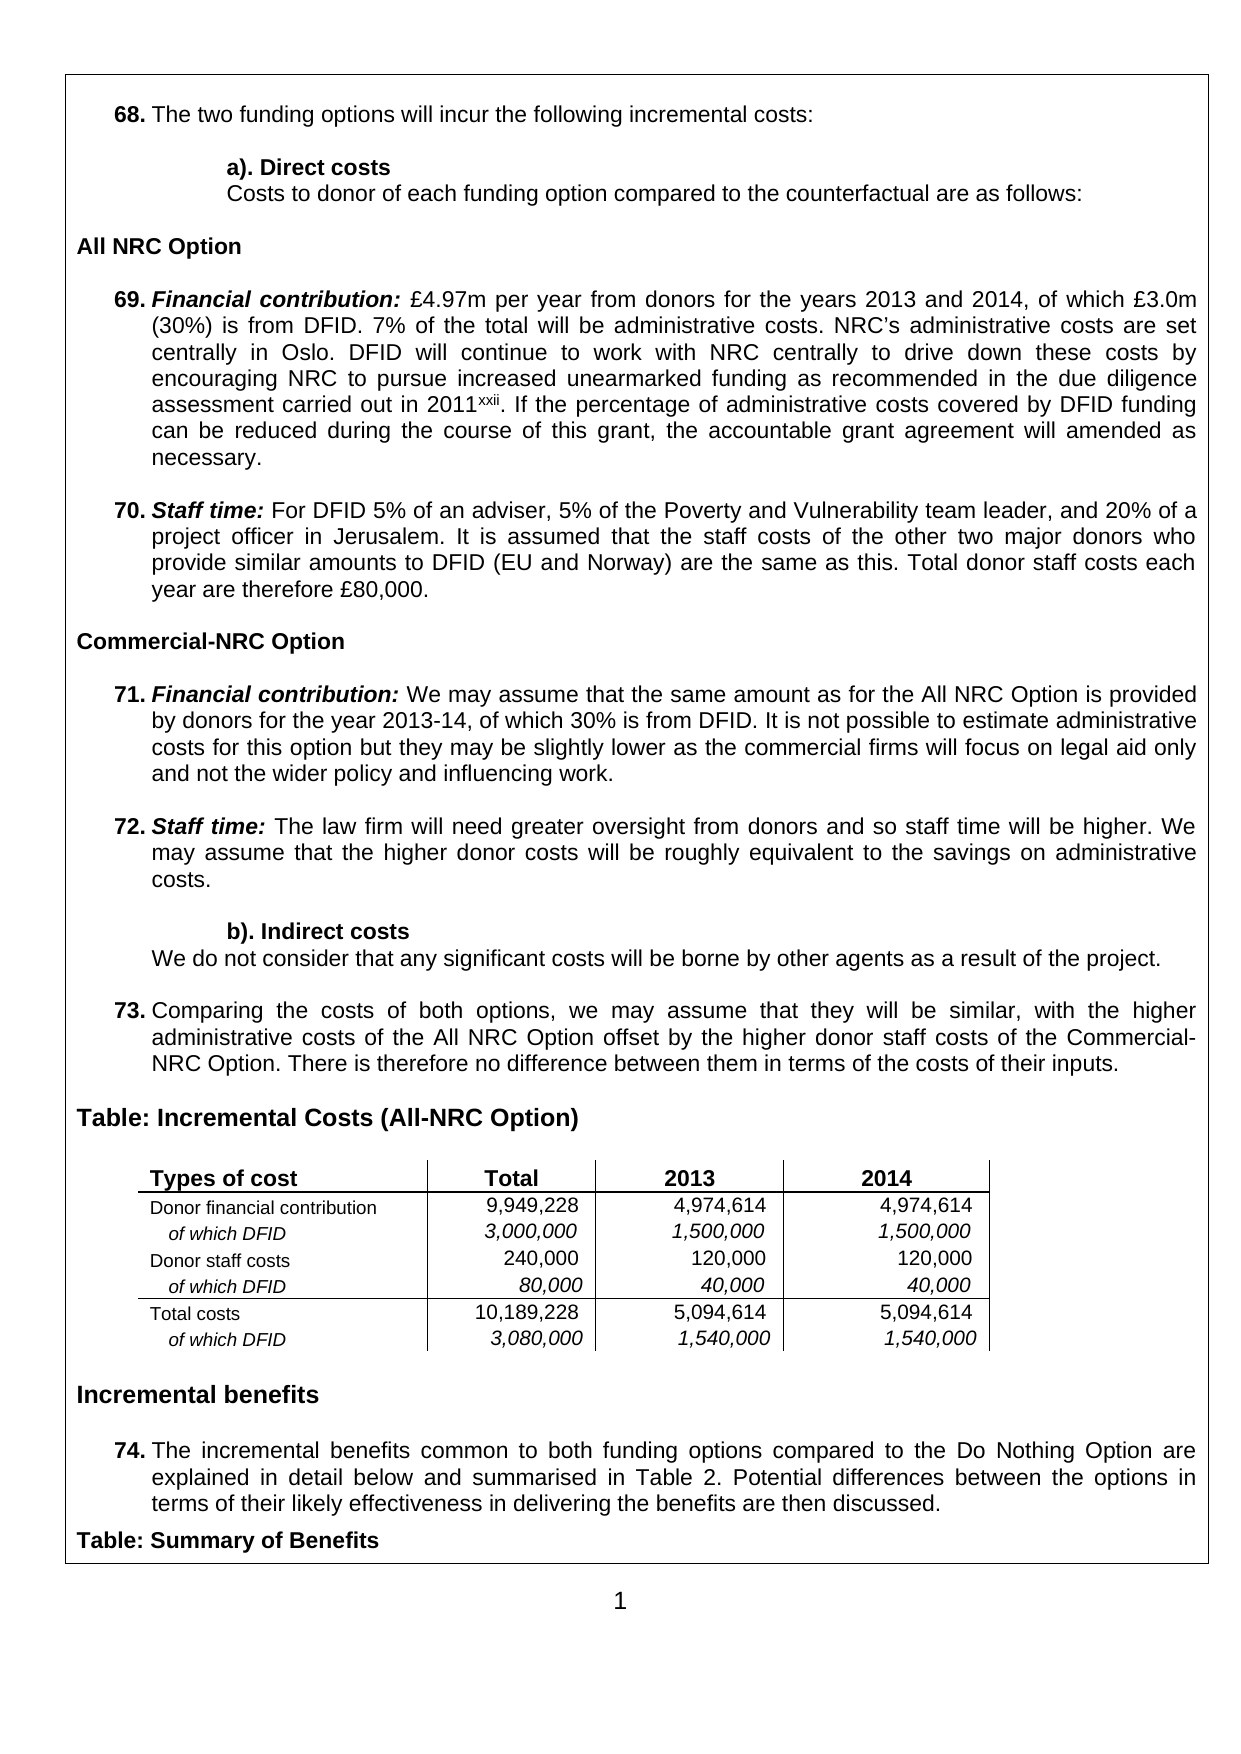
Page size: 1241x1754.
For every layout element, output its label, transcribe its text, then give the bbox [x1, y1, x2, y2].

table_cell 10,189,228 [428, 1299, 595, 1324]
table_cell of which DFID [138, 1271, 427, 1298]
table_cell 120,000 [784, 1245, 989, 1271]
table_cell 1,540,000 [784, 1324, 989, 1351]
table_cell 1,500,000 [784, 1218, 989, 1244]
table_cell 5,094,614 [596, 1299, 783, 1324]
table_cell 40,000 [596, 1271, 783, 1298]
table_cell 1,540,000 [596, 1324, 783, 1351]
table_cell 120,000 [596, 1245, 783, 1271]
table_cell 5,094,614 [784, 1299, 989, 1324]
table_cell 3,080,000 [428, 1324, 595, 1351]
table_cell 4,974,614 [784, 1193, 989, 1218]
table_cell 40,000 [784, 1271, 989, 1298]
table_cell 80,000 [428, 1271, 595, 1298]
table_cell of which DFID [138, 1324, 427, 1351]
table_header 2014 [784, 1160, 989, 1191]
table_cell 3,000,000 [428, 1218, 595, 1244]
table_cell Donor financial contribution [138, 1193, 427, 1218]
table_cell 4,974,614 [596, 1193, 783, 1218]
table_header Types of cost [138, 1160, 427, 1191]
table_header 2013 [596, 1160, 783, 1191]
table_cell G. What are the costs and benefits of each feasible option? Identify the preferred option. Options and Counterfactual The appraisal is of DFID’s use of the All NRC Option and the Commercial-NRC Option compared to the Do Nothing Option. This is in order to answer the two questions of: a) which of the two funding options is likely to provide the highest value for money, and b) whether the preferred funding option provides value for money compared to the Do Nothing Option. Given that the NRC receive unearmarked funding from a number of donors, and so particular results cannot be attributed to particular donors, it makes most sense to compare the NRC’s work as a whole with the alternative of all work being contracted through a law firm. Incremental costs The two funding options will incur the following incremental costs: a). Direct costs Costs to donor of each funding option compared to the counterfactual are as follows: All NRC Option Financial contribution: £4.97m per year from donors for the years 2013 and 2014, of which £3.0m (30%) is from DFID. 7% of the total will be administrative costs. NRC’s administrative costs are set centrally in Oslo. DFID will continue to work with NRC centrally to drive down these costs by encouraging NRC to pursue increased unearmarked funding as recommended in the due diligence assessment carried out in 2011. If the percentage of administrative costs covered by DFID funding can be reduced during the course of this grant, the accountable grant agreement will amended as necessary. Staff time: For DFID 5% of an adviser, 5% of the Poverty and Vulnerability team leader, and 20% of a project officer in Jerusalem. It is assumed that the staff costs of the other two major donors who provide similar amounts to DFID (EU and Norway) are the same as this. Total donor staff costs each year are therefore £80,000. Commercial-NRC Option Financial contribution: We may assume that the same amount as for the All NRC Option is provided by donors for the year 2013-14, of which 30% is from DFID. It is not possible to estimate administrative costs for this option but they may be slightly lower as the commercial firms will focus on legal aid only and not the wider policy and influencing work. Staff time: The law firm will need greater oversight from donors and so staff time will be higher. We may assume that the higher donor costs will be roughly equivalent to the savings on administrative costs. b). Indirect costs We do not consider that any significant costs will be borne by other agents as a result of the project. Comparing the costs of both options, we may assume that they will be similar, with the higher administrative costs of the All NRC Option offset by the higher donor staff costs of the Commercial-NRC Option. There is therefore no difference between them in terms of the costs of their inputs. Table: Incremental Costs (All-NRC Option) Incremental benefits The incremental benefits common to both funding options compared to the Do Nothing Option are explained in detail below and summarised in Table 2. Potential differences between the options in terms of their likely effectiveness in delivering the benefits are then discussed. Table: Summary of Benefits Improved household incomes Palestinian households in Area C and East Jerusalem will have higher living standards from delaying displacements and their harmful economic impact. Initial findings of survey work funded by NRC suggests that the average total financial cost to households of being displaced is $126,000 in East Jerusalem and $138,000 in Area C (£84,000 on average across both). These costs include; costs of moving home, fines paid, rental of new premises, building of new home, and transport costs. With 95 displacements prevented per year (70% from Area C and 30% from East Jerusalem), this comes to a total financial cost to households averted each year of £7.98m. This is an overestimate in that it assumes that the displacement is permanently prevented, but illustrates the size of the potential benefits. Improved psycho-social wellbeing See Section E above on impacts to social development. Saving of funds for compensation Palestinian NGOs and international organisations will save money in not having to provide compensation for the displaced. Initial findings of the survey work funded by NRC suggests that 26% of households in East Jerusalem received compensation averaging $3,369, and 20% of households in Area C received compensation averaging $4,393. The average compensation per displaced household is therefore $842 for East Jerusalem and $879 for Area C (£542 on average across both. If 95 displacements are being prevented each year due to the project, this translates into a total saving of £51,531 per year. Again this is an overestimate since it assumes that the displacement is permanently prevented. Reduced threat to the viability of a two state solution Palestinian presence in Area C and East Jerusalem will be better maintained, sustaining prospects for a viable, contiguous Palestinian state. Comparison of effectiveness of options in delivering the benefits We may compare the effectiveness of the three funding options according to the following criteria: Efficiency of legal aid This refers to the cost of contracting lawyers of the required quality. There are three conditions to maximise efficiency: Mix of private and NGO lawyers: private lawyers are generally more expensive than NGO lawyers. However, they have a high level of legal expertise which can make the difference in complex cases. It is therefore most efficient to use NGO lawyers for straightforward cases and private lawyers for more complex cases. Appropriate fee rates: legal aid services are generally provided at a reduced rate by lawyers as part of a social justice ethic, as well as on account of limited government budgets. However, a fee scale set too low may act as a disincentive for lawyers to participate in the system and compromise the quality of legal representation. Effective oversight: even with a lawyer of high expertise, there is a need for oversight to ensure quality of work. Given the complexity of the legal and political context in the OPTs there is also a need for strategic oversight to ensure that the emergency legal aid response effectively complements the preventative and policy change work. Applying these conditions to the options: Commercial-NRC Option: since only private lawyers would be used, it would be too expensive. It is also unclear how oversight would be provided since DFID lacks the requisite expertise. All NRC Option: may be seen to meet all three conditions. They contract with a mix of private and NGO lawyers. Although they used to pay high fees which distorted the market, following an in-depth study they have identified a fee structure that can deliver value for money. And they have in-house staff with the expertise to provide effective oversight. The All NRC Option therefore comes out best. Effectiveness of advocacy The All NRC Option includes an integrated strategic approach whereby the legal aid provided feeds into and is informed by the preventative legal work and policy change work. This creates a stronger basis for credible, evidence-based research and advocacy. The Commercial-NRC Option lacks this linkage since the legal aid work would be provided by a separate entity and would not be fully integrated into NRC’s preventative, policy change and capacity building work. The All NRC Option would therefore provide more effective advocacy which would be more likely to result in changes in policy and/or practice. Risks In terms of the delivery of legal aid services there is no substantial difference in risks between the two options, separate from concerns over the efficiency and effectiveness of the Commercial-NRC Option given above. However, from providing an integrated package of services, we would expect the NRC to be better able to identify and manage the risks outlined in the risk matrix of the Management Case. The All NRC Option therefore scores best in terms of all three criteria of Efficiency of legal aid, Effectiveness of advocacy, and Risks. There is therefore a strong case that it will be more effective in delivering the benefits. Comparison of costs and benefits Since the two funding options have the same costs, but the All NRC Option is likely to be more effective in delivering the benefits, the All NRC Option will provide greater value for money and so is the preferred funding option. In terms of whether the All NRC Option will provide greater value for money compared to the Do Nothing Option, we may estimate the rate of return using those costs and benefits that can be monetised, and supplement it with qualitative information about those benefits that cannot be monetised. Cost benefit analysis of NRC’s legal aid is currently being conducted based on a recent survey of displaced households, which will be able to provide a reliable estimate of the rate of return to Output 1. Since this will not be available in time for this Business Case, the initial findings from the survey can be used to make an informed assessment. If the total number of displacements prevented by the project is 95 per year, and the main activities responsible for this are under Output 1 (with the other Outputs primarily leading to less displacements after the project ends), then the cost per displacement prevented is around £4,700. Compared to this, the average economic benefit from preventing a displacement may be estimated at £84,542 per displacement (£84,000 in averting costs to households and £542 in savings in compensation). Although the average economic benefit is an overestimate since the displacements are only prevented temporarily, the large size of the benefit compared to the cost provides strong evidence of a very high economic return. [66, 75, 1208, 1563]
table_cell Total costs [138, 1299, 427, 1324]
table_cell 1,500,000 [596, 1218, 783, 1244]
table_cell 9,949,228 [428, 1193, 595, 1218]
table_cell Donor staff costs [138, 1245, 427, 1271]
table_cell 240,000 [428, 1245, 595, 1271]
table_header Total [428, 1160, 595, 1191]
table_cell of which DFID [138, 1218, 427, 1244]
